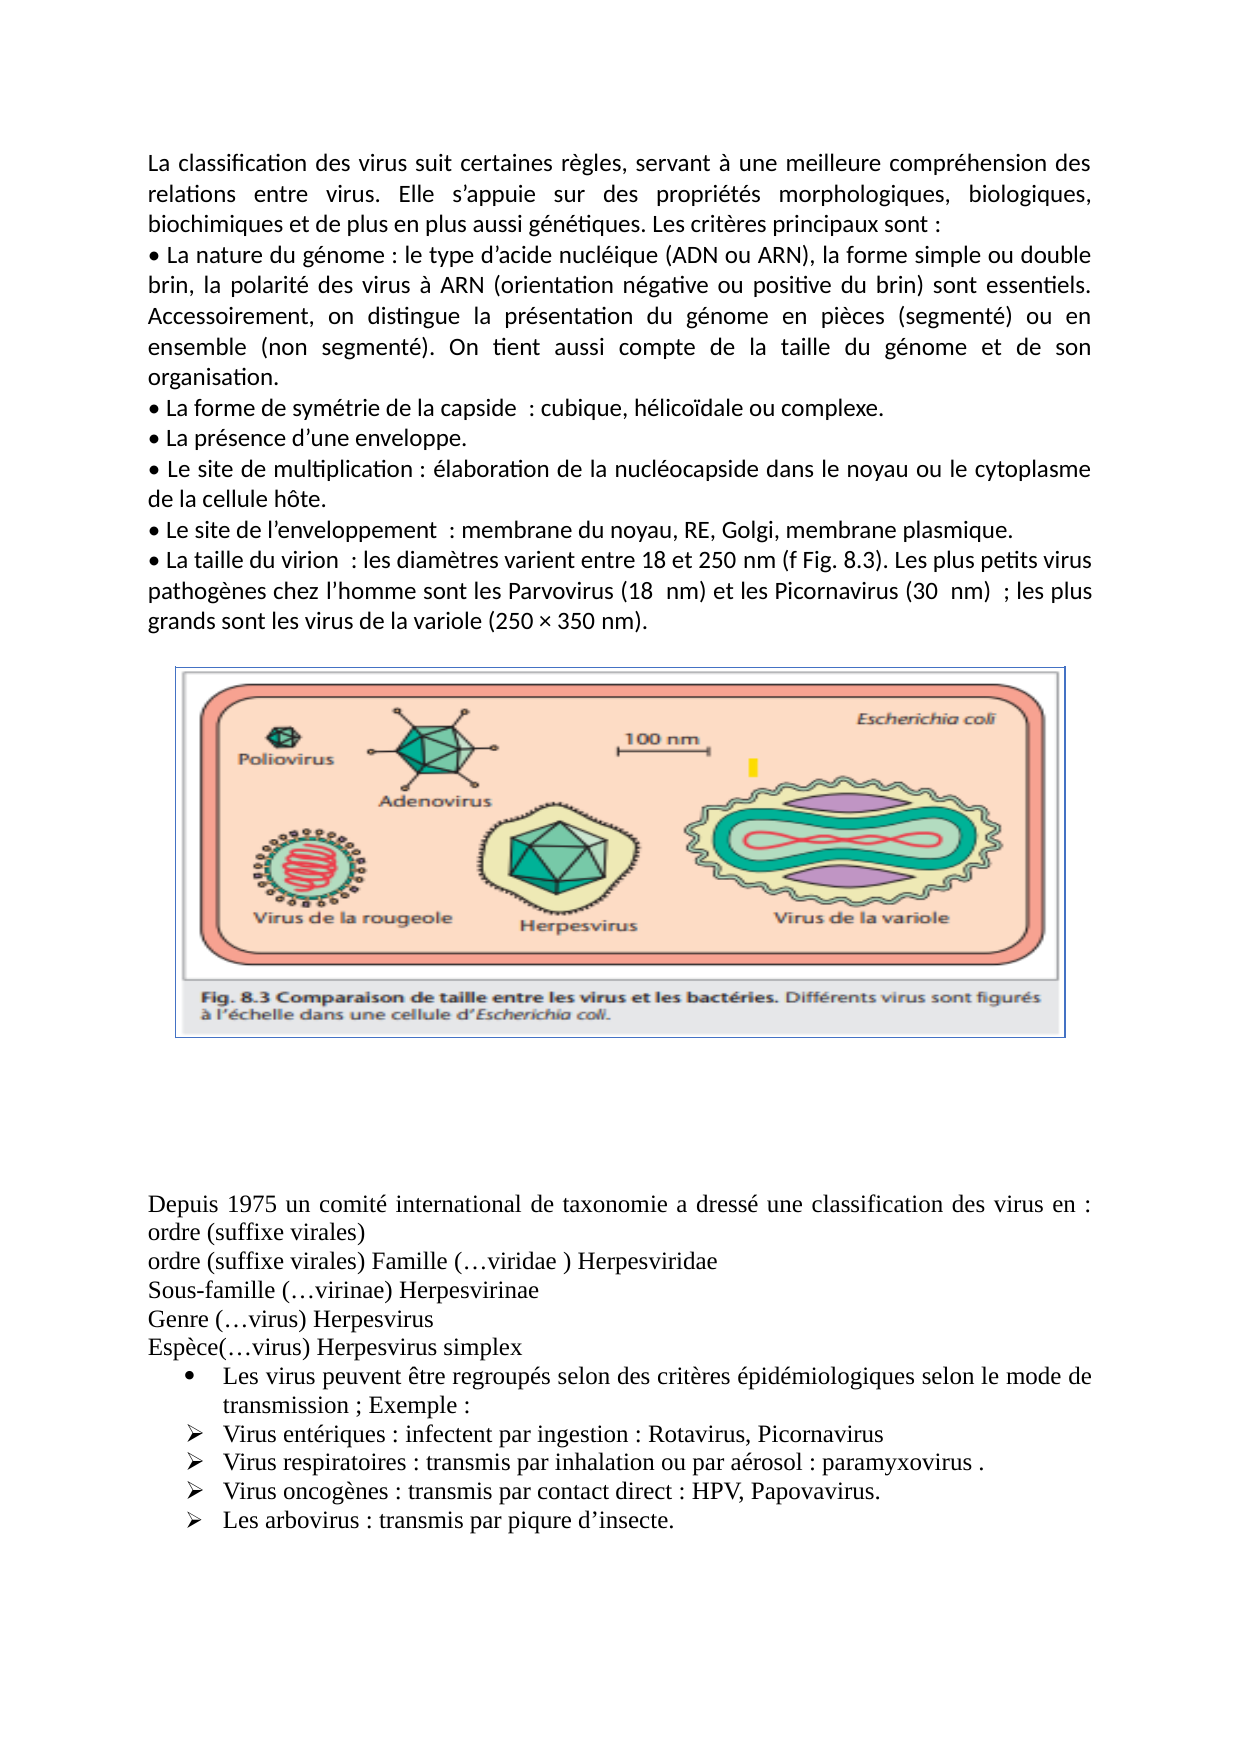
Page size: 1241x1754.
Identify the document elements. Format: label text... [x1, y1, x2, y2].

text • La nature du génome : le type d’acide nucléique (ADN ou ARN), la forme simple ou double brin, la polarité des virus à ARN (orientation négative ou positive du brin) sont essentiels. Accessoirement, on distingue la présentation du génome en pièces (segmenté) ou en ensemble (non segmenté). On tient aussi compte de la taille du génome et de son organisation. [148, 239, 1093, 392]
text • Le site de multiplication : élaboration de la nucléocapside dans le noyau ou le cytoplasme de la cellule hôte. [148, 453, 1093, 514]
text • La présence d’une enveloppe. [148, 422, 1093, 453]
text • Le site de l’enveloppement : membrane du noyau, RE, Golgi, membrane plasmique. [148, 514, 1093, 544]
text Sous-famille (…virinae) Herpesvirinae [148, 1275, 1093, 1304]
text Genre (…virus) Herpesvirus [148, 1304, 1093, 1332]
list Virus oncogènes : transmis par contact direct : HPV, Papovavirus. [185, 1476, 1093, 1505]
list Virus entériques : infectent par ingestion : Rotavirus, Picornavirus [185, 1419, 1093, 1447]
text • La taille du virion : les diamètres varient entre 18 et 250 nm (f Fig. 8.3). Les plus petits virus pathogènes chez l’homme sont les Parvovirus (18 nm) et les Picornavirus (30 nm) ; les plus grands sont les virus de la variole (250 × 350 nm). [148, 544, 1093, 636]
list Virus respiratoires : transmis par inhalation ou par aérosol : paramyxovirus . [185, 1447, 1093, 1476]
list Les arbovirus : transmis par piqure d’insecte. [185, 1505, 1093, 1534]
text • La forme de symétrie de la capside : cubique, hélicoïdale ou complexe. [148, 392, 1093, 422]
text Depuis 1975 un comité international de taxonomie a dressé une classification des virus en : ordre (suffixe virales) [148, 1189, 1093, 1246]
list Les virus peuvent être regroupés selon des critères épidémiologiques selon le mode de transmission ; Exemple : [185, 1361, 1093, 1419]
text ordre (suffixe virales) Famille (…viridae ) Herpesviridae [148, 1246, 1093, 1275]
text La classification des virus suit certaines règles, servant à une meilleure compréhension des relations entre virus. Elle s’appuie sur des propriétés morphologiques, biologiques, biochimiques et de plus en plus aussi génétiques. Les critères principaux sont : [148, 148, 1093, 239]
text Espèce(…virus) Herpesvirus simplex [148, 1332, 1093, 1361]
